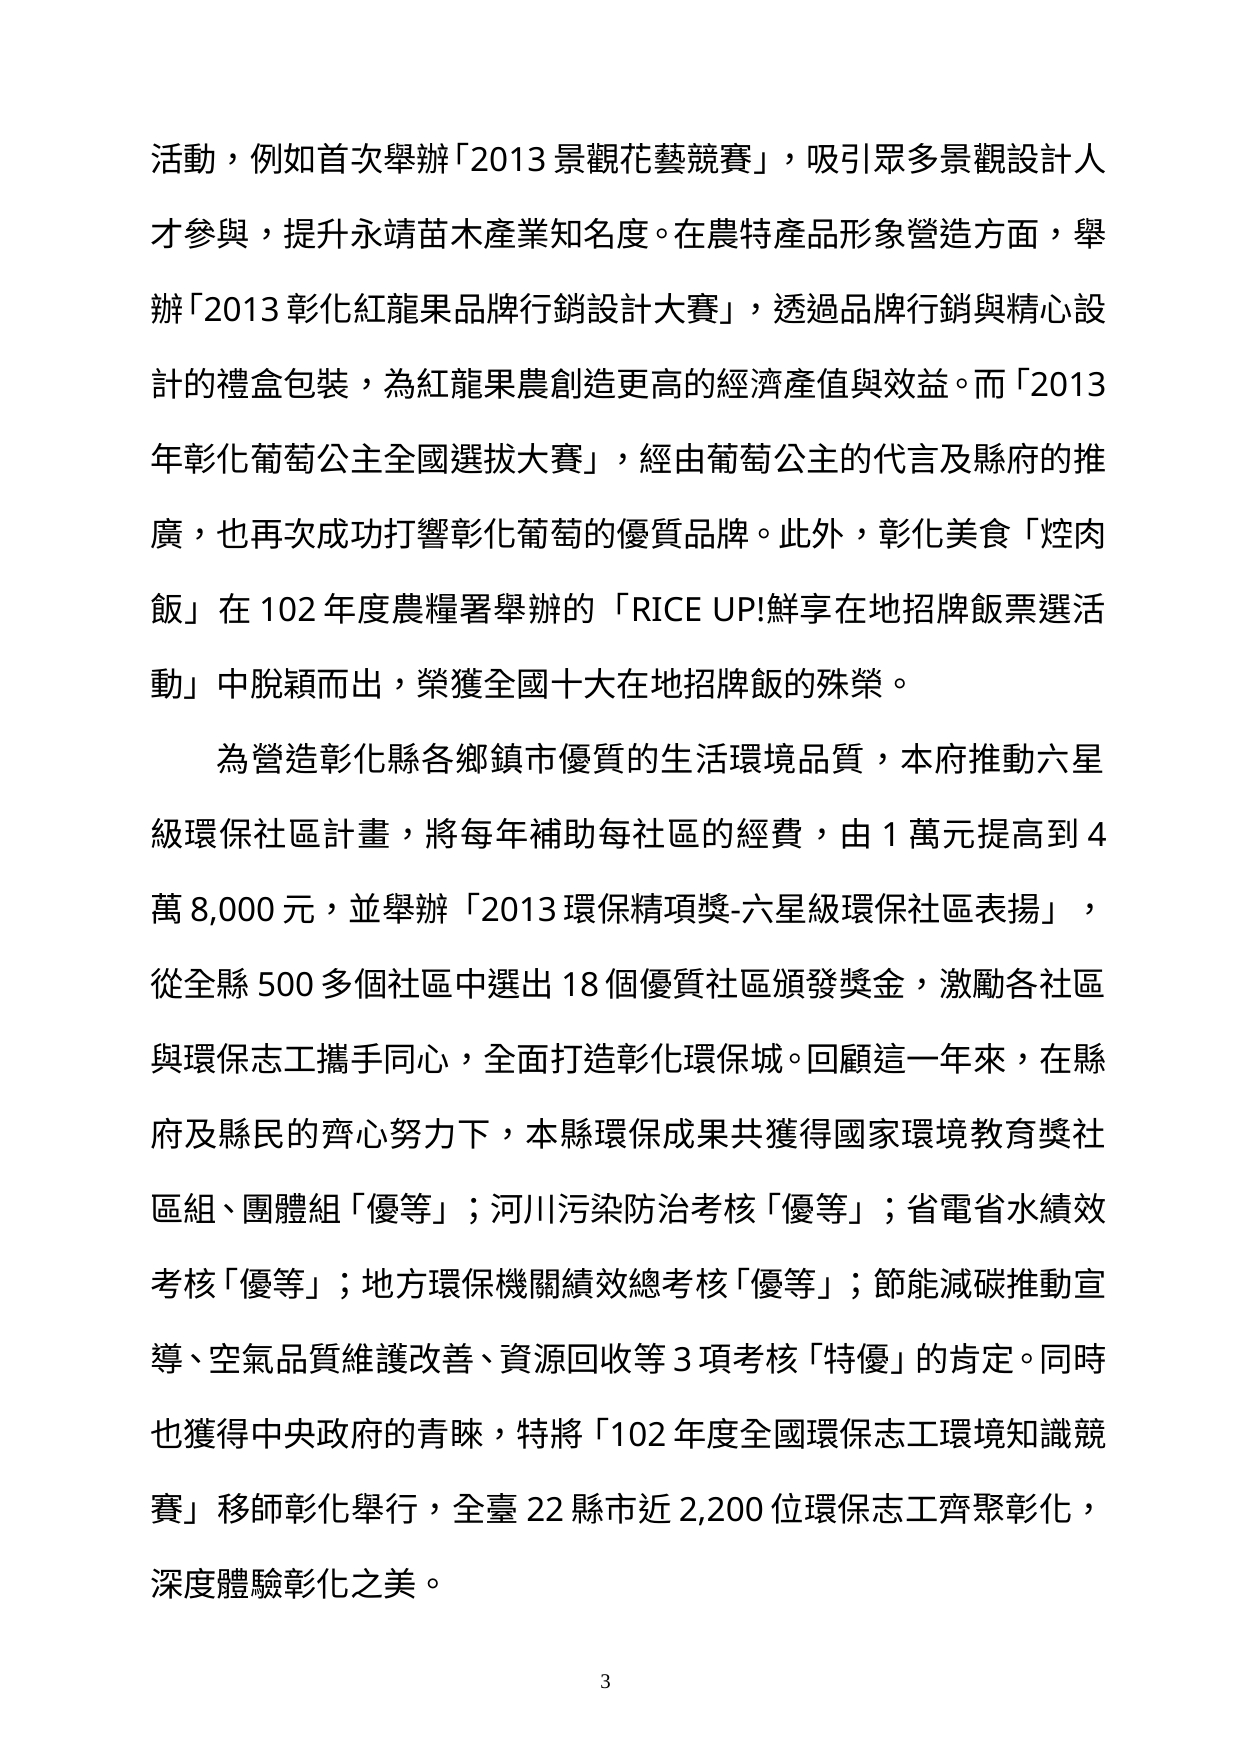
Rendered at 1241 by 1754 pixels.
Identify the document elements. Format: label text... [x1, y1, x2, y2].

text 為營造彰化縣各鄉鎮市優質的生活環境品質，本府推動六星級環保社區計畫，將每年補助每社區的經費，由1萬元提高到4萬8,000元，並舉辦「2013環保精項獎-六星級環保社區表揚」，從全縣500多個社區中選出18個優質社區頒發獎金，激勵各社區與環保志工攜手同心，全面打造彰化環保城。回顧這一年來，在縣府及縣民的齊心努力下，本縣環保成果共獲得國家環境教育獎社區組、團體組「優等」；河川污染防治考核「優等」；省電省水績效考核「優等」；地方環保機關績效總考核「優等」；節能減碳推動宣導、空氣品質維護改善、資源回收等3項考核「特優」的肯定。同時也獲得中央政府的青睞，特將「102年度全國環保志工環境知識競賽」移師彰化舉行，全臺22縣市近2,200位環保志工齊聚彰化，深度體驗彰化之美。 [150, 720, 1106, 1620]
text 活動，例如首次舉辦「2013景觀花藝競賽」，吸引眾多景觀設計人才參與，提升永靖苗木產業知名度。在農特產品形象營造方面，舉辦「2013彰化紅龍果品牌行銷設計大賽」，透過品牌行銷與精心設計的禮盒包裝，為紅龍果農創造更高的經濟產值與效益。而「2013年彰化葡萄公主全國選拔大賽」，經由葡萄公主的代言及縣府的推廣，也再次成功打響彰化葡萄的優質品牌。此外，彰化美食「焢肉飯」在102年度農糧署舉辦的「RICE UP!鮮享在地招牌飯票選活動」中脫穎而出，榮獲全國十大在地招牌飯的殊榮。 [150, 120, 1106, 720]
